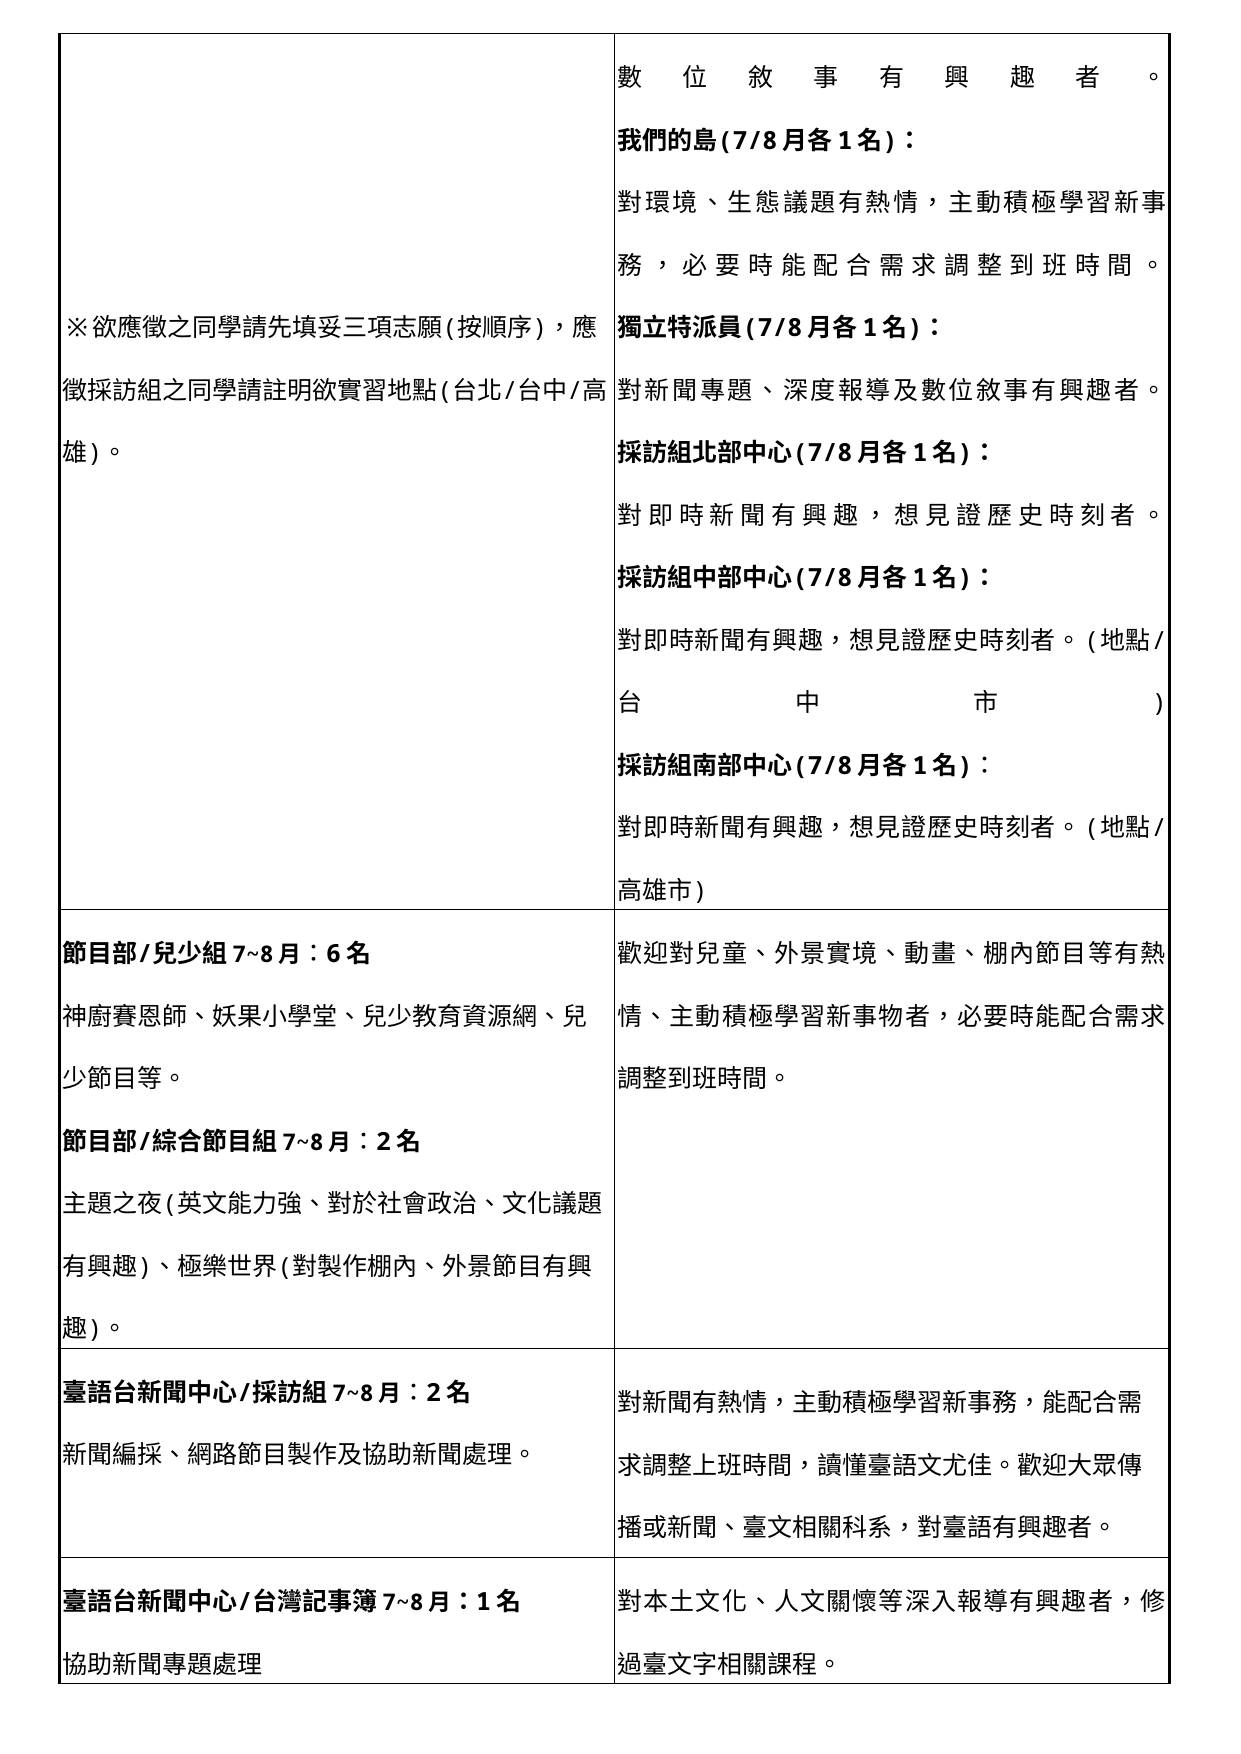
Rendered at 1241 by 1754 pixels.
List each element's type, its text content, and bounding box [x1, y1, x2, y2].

table_cell 對本土文化、人文關懷等深入報導有興趣者，修過臺文字相關課程。 [615, 1558, 1168, 1683]
table_cell 數位敘事有興趣者。 我們的島(7/8月各1名)： 對環境、生態議題有熱情，主動積極學習新事務，必要時能配合需求調整到班時間。 獨立特派員(7/8月各1名)： 對新聞專題、深度報導及數位敘事有興趣者。 採訪組北部中心(7/8月各1名)： 對即時新聞有興趣，想見證歷史時刻者。 採訪組中部中心(7/8月各1名)： 對即時新聞有興趣，想見證歷史時刻者。(地點/台中市) 採訪組南部中心(7/8月各1名)： 對即時新聞有興趣，想見證歷史時刻者。(地點/高雄市) [615, 34, 1168, 909]
table_cell 節目部/兒少組7~8月：6名 神廚賽恩師、妖果小學堂、兒少教育資源網、兒少節目等。 節目部/綜合節目組7~8月：2名 主題之夜(英文能力強、對於社會政治、文化議題有興趣)、極樂世界(對製作棚內、外景節目有興趣)。 [61, 910, 614, 1348]
table_cell 對新聞有熱情，主動積極學習新事務，能配合需求調整上班時間，讀懂臺語文尤佳。歡迎大眾傳播或新聞、臺文相關科系，對臺語有興趣者。 [615, 1349, 1168, 1557]
table_cell 臺語台新聞中心/台灣記事簿7~8月：1名 協助新聞專題處理 [61, 1558, 614, 1683]
table_cell 歡迎對兒童、外景實境、動畫、棚內節目等有熱情、主動積極學習新事物者，必要時能配合需求調整到班時間。 [615, 910, 1168, 1348]
table_cell ※欲應徵之同學請先填妥三項志願(按順序)，應徵採訪組之同學請註明欲實習地點(台北/台中/高雄)。 [61, 34, 614, 909]
table_cell 臺語台新聞中心/採訪組7~8月：2名 新聞編採、網路節目製作及協助新聞處理。 [61, 1349, 614, 1557]
